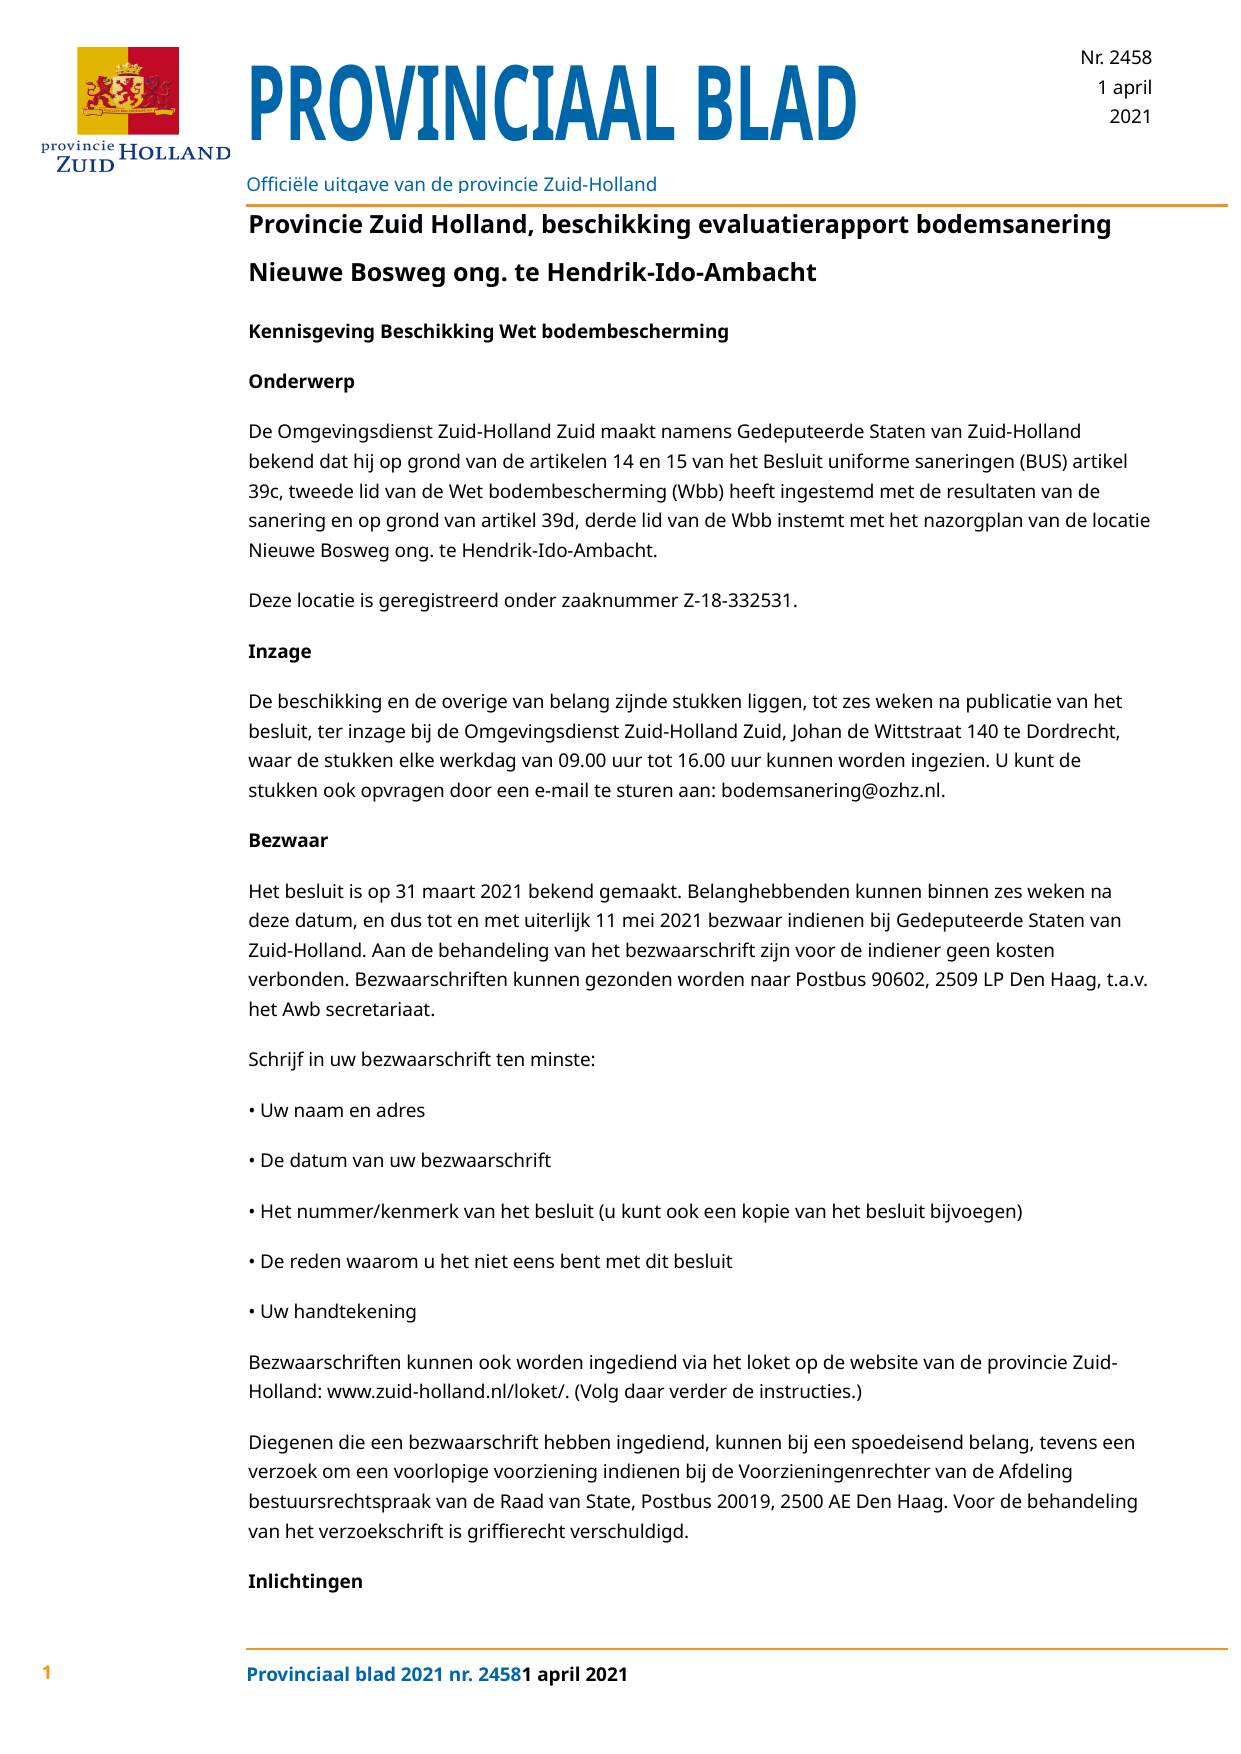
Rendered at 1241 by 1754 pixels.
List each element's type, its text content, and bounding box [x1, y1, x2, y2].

text Onderwerp [248, 368, 1152, 394]
text Bezwaar [248, 827, 1152, 853]
text Deze locatie is geregistreerd onder zaaknummer Z-18-332531. [248, 587, 1152, 613]
text • Uw naam en adres [248, 1097, 1152, 1123]
text Inzage [248, 638, 1152, 664]
picture [41, 47, 231, 172]
text De beschikking en de overige van belang zijnde stukken liggen, tot zes weken na publicatie van het besluit, ter inzage bij de Omgevingsdienst Zuid-Holland Zuid, Johan de Wittstraat 140 te Dordrecht, waar de stukken elke werkdag van 09.00 uur tot 16.00 uur kunnen worden ingezien. U kunt de stukken ook opvragen door een e-mail te sturen aan: bodemsanering@ozhz.nl. [248, 688, 1152, 803]
text Schrijf in uw bezwaarschrift ten minste: [248, 1047, 1152, 1072]
text Provincie Zuid Holland, beschikking evaluatierapport bodemsanering Nieuwe Bosweg ong. te Hendrik-Ido-Ambacht [248, 207, 1152, 288]
text Bezwaarschriften kunnen ook worden ingediend via het loket op de website van de provincie Zuid-Holland: www.zuid-holland.nl/loket/. (Volg daar verder de instructies.) [248, 1349, 1152, 1404]
text Kennisgeving Beschikking Wet bodembescherming [248, 318, 1152, 344]
text • De reden waarom u het niet eens bent met dit besluit [248, 1248, 1152, 1274]
text • Uw handtekening [248, 1299, 1152, 1324]
text Diegenen die een bezwaarschrift hebben ingediend, kunnen bij een spoedeisend belang, tevens een verzoek om een voorlopige voorziening indienen bij de Voorzieningenrechter van de Afdeling bestuursrechtspraak van de Raad van State, Postbus 20019, 2500 AE Den Haag. Voor de behandeling van het verzoekschrift is griffierecht verschuldigd. [248, 1429, 1152, 1544]
text Inlichtingen [248, 1568, 1152, 1594]
text • De datum van uw bezwaarschrift [248, 1147, 1152, 1173]
text • Het nummer/kenmerk van het besluit (u kunt ook een kopie van het besluit bijvoegen) [248, 1198, 1152, 1224]
text De Omgevingsdienst Zuid-Holland Zuid maakt namens Gedeputeerde Staten van Zuid-Holland bekend dat hij op grond van de artikelen 14 en 15 van het Besluit uniforme saneringen (BUS) artikel 39c, tweede lid van de Wet bodembescherming (Wbb) heeft ingestemd met de resultaten van de sanering en op grond van artikel 39d, derde lid van de Wbb instemt met het nazorgplan van de locatie Nieuwe Bosweg ong. te Hendrik-Ido-Ambacht. [248, 419, 1152, 563]
text Het besluit is op 31 maart 2021 bekend gemaakt. Belanghebbenden kunnen binnen zes weken na deze datum, en dus tot en met uiterlijk 11 mei 2021 bezwaar indienen bij Gedeputeerde Staten van Zuid-Holland. Aan de behandeling van het bezwaarschrift zijn voor de indiener geen kosten verbonden. Bezwaarschriften kunnen gezonden worden naar Postbus 90602, 2509 LP Den Haag, t.a.v. het Awb secretariaat. [248, 878, 1152, 1022]
